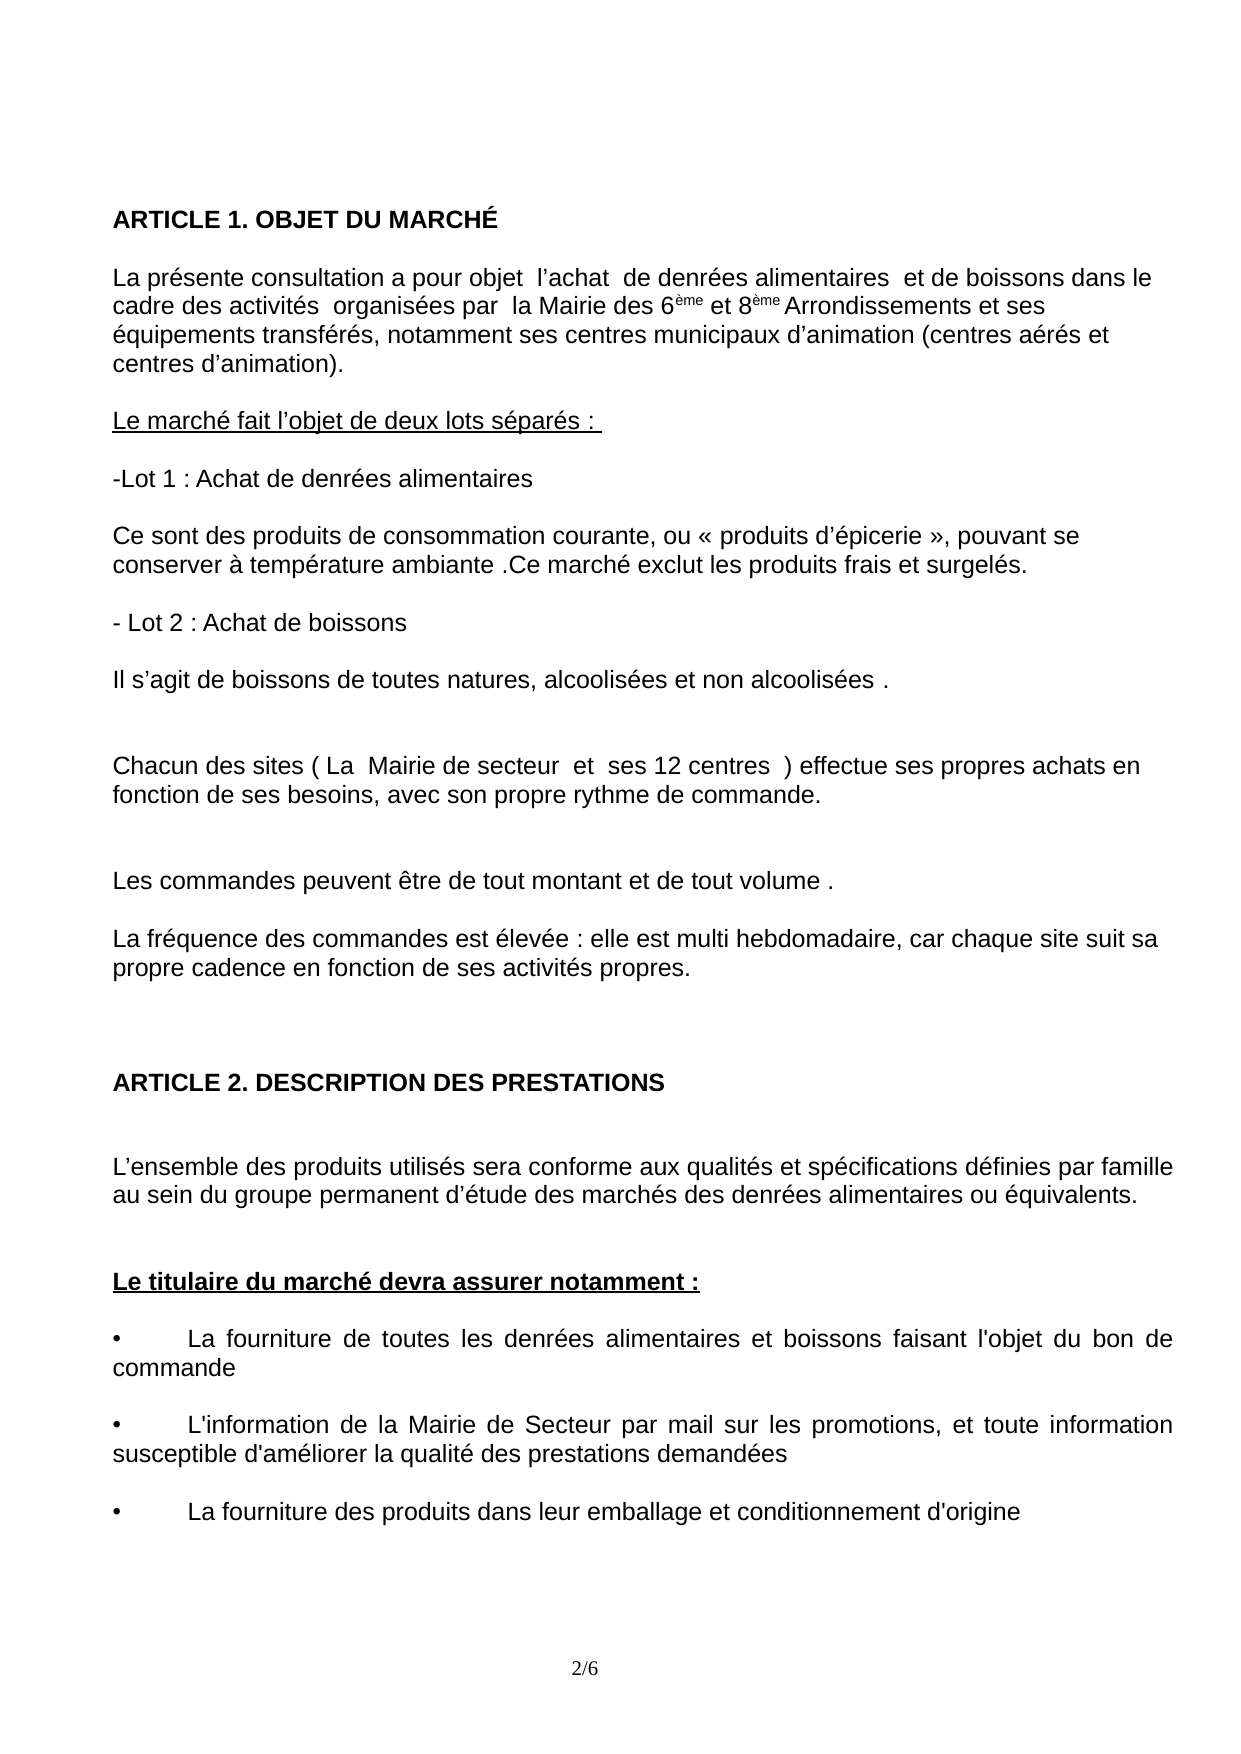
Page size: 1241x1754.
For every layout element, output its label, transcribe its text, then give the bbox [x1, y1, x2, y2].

text -Lot 1 : Achat de denrées alimentaires [112, 464, 1175, 493]
text Les commandes peuvent être de tout montant et de tout volume . [112, 866, 1175, 895]
subtitle Article 2. DESCRIPTION DES PRESTATIONS [112, 1068, 1175, 1096]
text Le titulaire du marché devra assurer notamment : [112, 1266, 1175, 1295]
text Le marché fait l’objet de deux lots séparés : [112, 406, 1175, 435]
text Ce sont des produits de consommation courante, ou « produits d’épicerie », pouvant se conserver à température ambiante .Ce marché exclut les produits frais et surgelés. [112, 521, 1175, 579]
list L'information de la Mairie de Secteur par mail sur les promotions, et toute information susceptible d'améliorer la qualité des prestations demandées [112, 1410, 1175, 1468]
text - Lot 2 : Achat de boissons [112, 608, 1175, 636]
text Il s’agit de boissons de toutes natures, alcoolisées et non alcoolisées . [112, 665, 1175, 694]
text La présente consultation a pour objet l’achat de denrées alimentaires et de boissons dans le cadre des activités organisées par la Mairie des 6ème et 8ème Arrondissements et ses équipements transférés, notamment ses centres municipaux d’animation (centres aérés et centres d’animation). [112, 263, 1175, 378]
list La fourniture de toutes les denrées alimentaires et boissons faisant l'objet du bon de commande [112, 1324, 1175, 1382]
list La fourniture des produits dans leur emballage et conditionnement d'origine [112, 1497, 1175, 1526]
text La fréquence des commandes est élevée : elle est multi hebdomadaire, car chaque site suit sa propre cadence en fonction de ses activités propres. [112, 924, 1175, 981]
subtitle ARTICLE 1. Objet du marché [112, 205, 1175, 234]
text L’ensemble des produits utilisés sera conforme aux qualités et spécifications définies par famille au sein du groupe permanent d’étude des marchés des denrées alimentaires ou équivalents. [112, 1151, 1175, 1209]
text Chacun des sites ( La Mairie de secteur et ses 12 centres ) effectue ses propres achats en fonction de ses besoins, avec son propre rythme de commande. [112, 751, 1175, 809]
